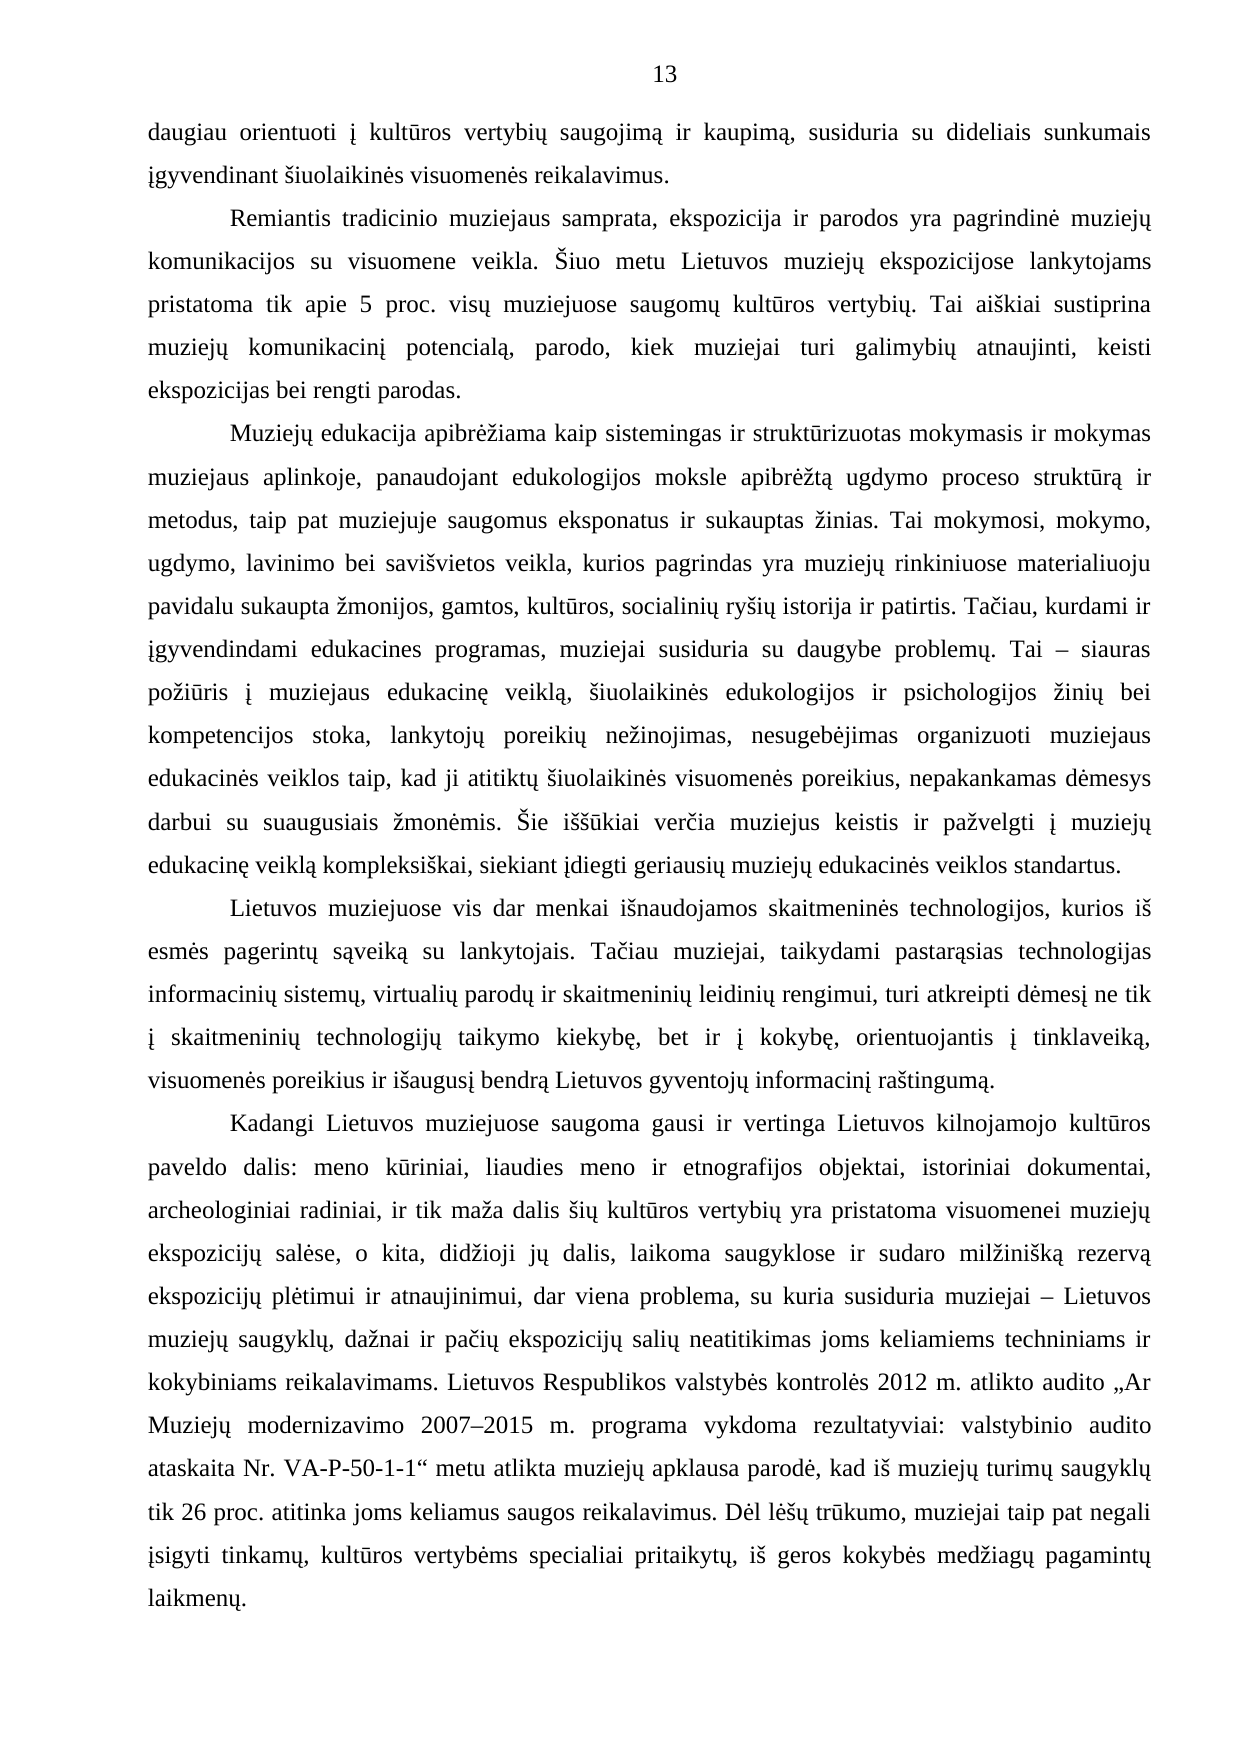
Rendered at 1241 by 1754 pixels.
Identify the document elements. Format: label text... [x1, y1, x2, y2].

text Lietuvos muziejuose vis dar menkai išnaudojamos skaitmeninės technologijos, kurios iš esmės pagerintų sąveiką su lankytojais. Tačiau muziejai, taikydami pastarąsias technologijas informacinių sistemų, virtualių parodų ir skaitmeninių leidinių rengimui, turi atkreipti dėmesį ne tik į skaitmeninių technologijų taikymo kiekybę, bet ir į kokybę, orientuojantis į tinklaveiką, visuomenės poreikius ir išaugusį bendrą Lietuvos gyventojų informacinį raštingumą. [148, 893, 1152, 1094]
text daugiau orientuoti į kultūros vertybių saugojimą ir kaupimą, susiduria su dideliais sunkumais įgyvendinant šiuolaikinės visuomenės reikalavimus. [148, 117, 1152, 188]
text Muziejų edukacija apibrėžiama kaip sistemingas ir struktūrizuotas mokymasis ir mokymas muziejaus aplinkoje, panaudojant edukologijos moksle apibrėžtą ugdymo proceso struktūrą ir metodus, taip pat muziejuje saugomus eksponatus ir sukauptas žinias. Tai mokymosi, mokymo, ugdymo, lavinimo bei savišvietos veikla, kurios pagrindas yra muziejų rinkiniuose materialiuoju pavidalu sukaupta žmonijos, gamtos, kultūros, socialinių ryšių istorija ir patirtis. Tačiau, kurdami ir įgyvendindami edukacines programas, muziejai susiduria su daugybe problemų. Tai – siauras požiūris į muziejaus edukacinę veiklą, šiuolaikinės edukologijos ir psichologijos žinių bei kompetencijos stoka, lankytojų poreikių nežinojimas, nesugebėjimas organizuoti muziejaus edukacinės veiklos taip, kad ji atitiktų šiuolaikinės visuomenės poreikius, nepakankamas dėmesys darbui su suaugusiais žmonėmis. Šie iššūkiai verčia muziejus keistis ir pažvelgti į muziejų edukacinę veiklą kompleksiškai, siekiant įdiegti geriausių muziejų edukacinės veiklos standartus. [148, 418, 1152, 878]
text Remiantis tradicinio muziejaus samprata, ekspozicija ir parodos yra pagrindinė muziejų komunikacijos su visuomene veikla. Šiuo metu Lietuvos muziejų ekspozicijose lankytojams pristatoma tik apie 5 proc. visų muziejuose saugomų kultūros vertybių. Tai aiškiai sustiprina muziejų komunikacinį potencialą, parodo, kiek muziejai turi galimybių atnaujinti, keisti ekspozicijas bei rengti parodas. [148, 203, 1152, 404]
text Kadangi Lietuvos muziejuose saugoma gausi ir vertinga Lietuvos kilnojamojo kultūros paveldo dalis: meno kūriniai, liaudies meno ir etnografijos objektai, istoriniai dokumentai, archeologiniai radiniai, ir tik maža dalis šių kultūros vertybių yra pristatoma visuomenei muziejų ekspozicijų salėse, o kita, didžioji jų dalis, laikoma saugyklose ir sudaro milžinišką rezervą ekspozicijų plėtimui ir atnaujinimui, dar viena problema, su kuria susiduria muziejai – Lietuvos muziejų saugyklų, dažnai ir pačių ekspozicijų salių neatitikimas joms keliamiems techniniams ir kokybiniams reikalavimams. Lietuvos Respublikos valstybės kontrolės 2012 m. atlikto audito „Ar Muziejų modernizavimo 2007–2015 m. programa vykdoma rezultatyviai: valstybinio audito ataskaita Nr. VA-P-50-1-1“ metu atlikta muziejų apklausa parodė, kad iš muziejų turimų saugyklų tik 26 proc. atitinka joms keliamus saugos reikalavimus. Dėl lėšų trūkumo, muziejai taip pat negali įsigyti tinkamų, kultūros vertybėms specialiai pritaikytų, iš geros kokybės medžiagų pagamintų laikmenų. [148, 1108, 1152, 1612]
